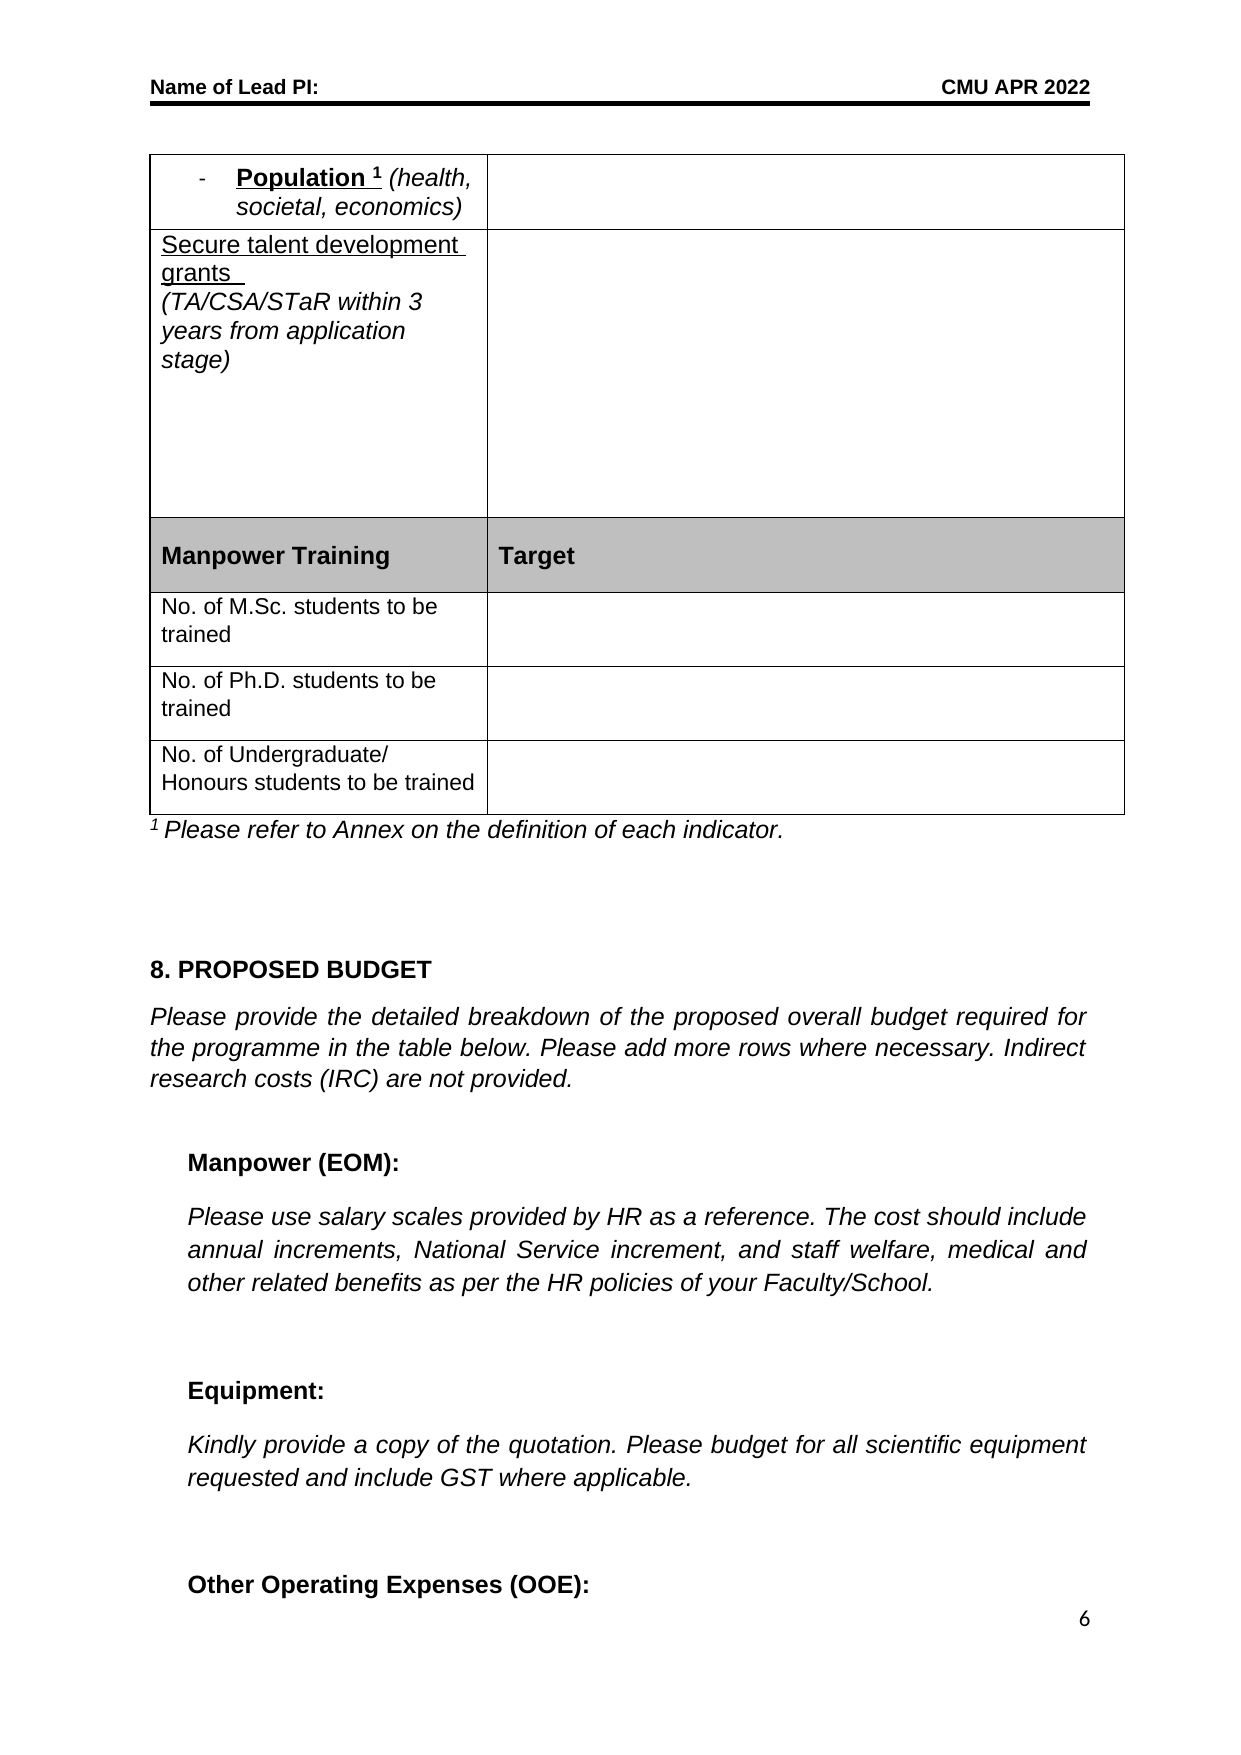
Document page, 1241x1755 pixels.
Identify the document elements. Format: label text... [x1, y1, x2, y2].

table_cell Population 1 (health, societal, economics) [151, 155, 487, 229]
text Kindly provide a copy of the quotation. Please budget for all scientific equipment requested and include GST where applicable. [187, 1429, 1090, 1491]
table_cell [488, 230, 1124, 517]
text Please provide the detailed breakdown of the proposed overall budget required for the programme in the table below. Please add more rows where necessary. Indirect research costs (IRC) are not provided. [150, 1002, 1090, 1092]
table_cell No. of Undergraduate/ Honours students to be trained [151, 741, 487, 814]
text Manpower (EOM): [187, 1148, 1090, 1177]
table_cell Secure talent development grants (TA/CSA/STaR within 3 years from application stage) [151, 230, 487, 517]
table_cell Manpower Training [151, 518, 487, 592]
table_cell Target [488, 518, 1124, 592]
text 8. PROPOSED BUDGET [150, 955, 1090, 983]
table_cell No. of M.Sc. students to be trained [151, 593, 487, 666]
table_cell No. of Ph.D. students to be trained [151, 667, 487, 740]
table_cell [488, 593, 1124, 666]
table_cell [488, 155, 1124, 229]
table_cell [488, 667, 1124, 740]
table_cell [488, 741, 1124, 814]
text Please use salary scales provided by HR as a reference. The cost should include annual increments, National Service increment, and staff welfare, medical and other related benefits as per the HR policies of your Faculty/School. [187, 1202, 1090, 1297]
text 1 Please refer to Annex on the definition of each indicator. [150, 815, 1090, 844]
text Equipment: [187, 1376, 1090, 1404]
text Other Operating Expenses (OOE): [187, 1570, 1090, 1599]
